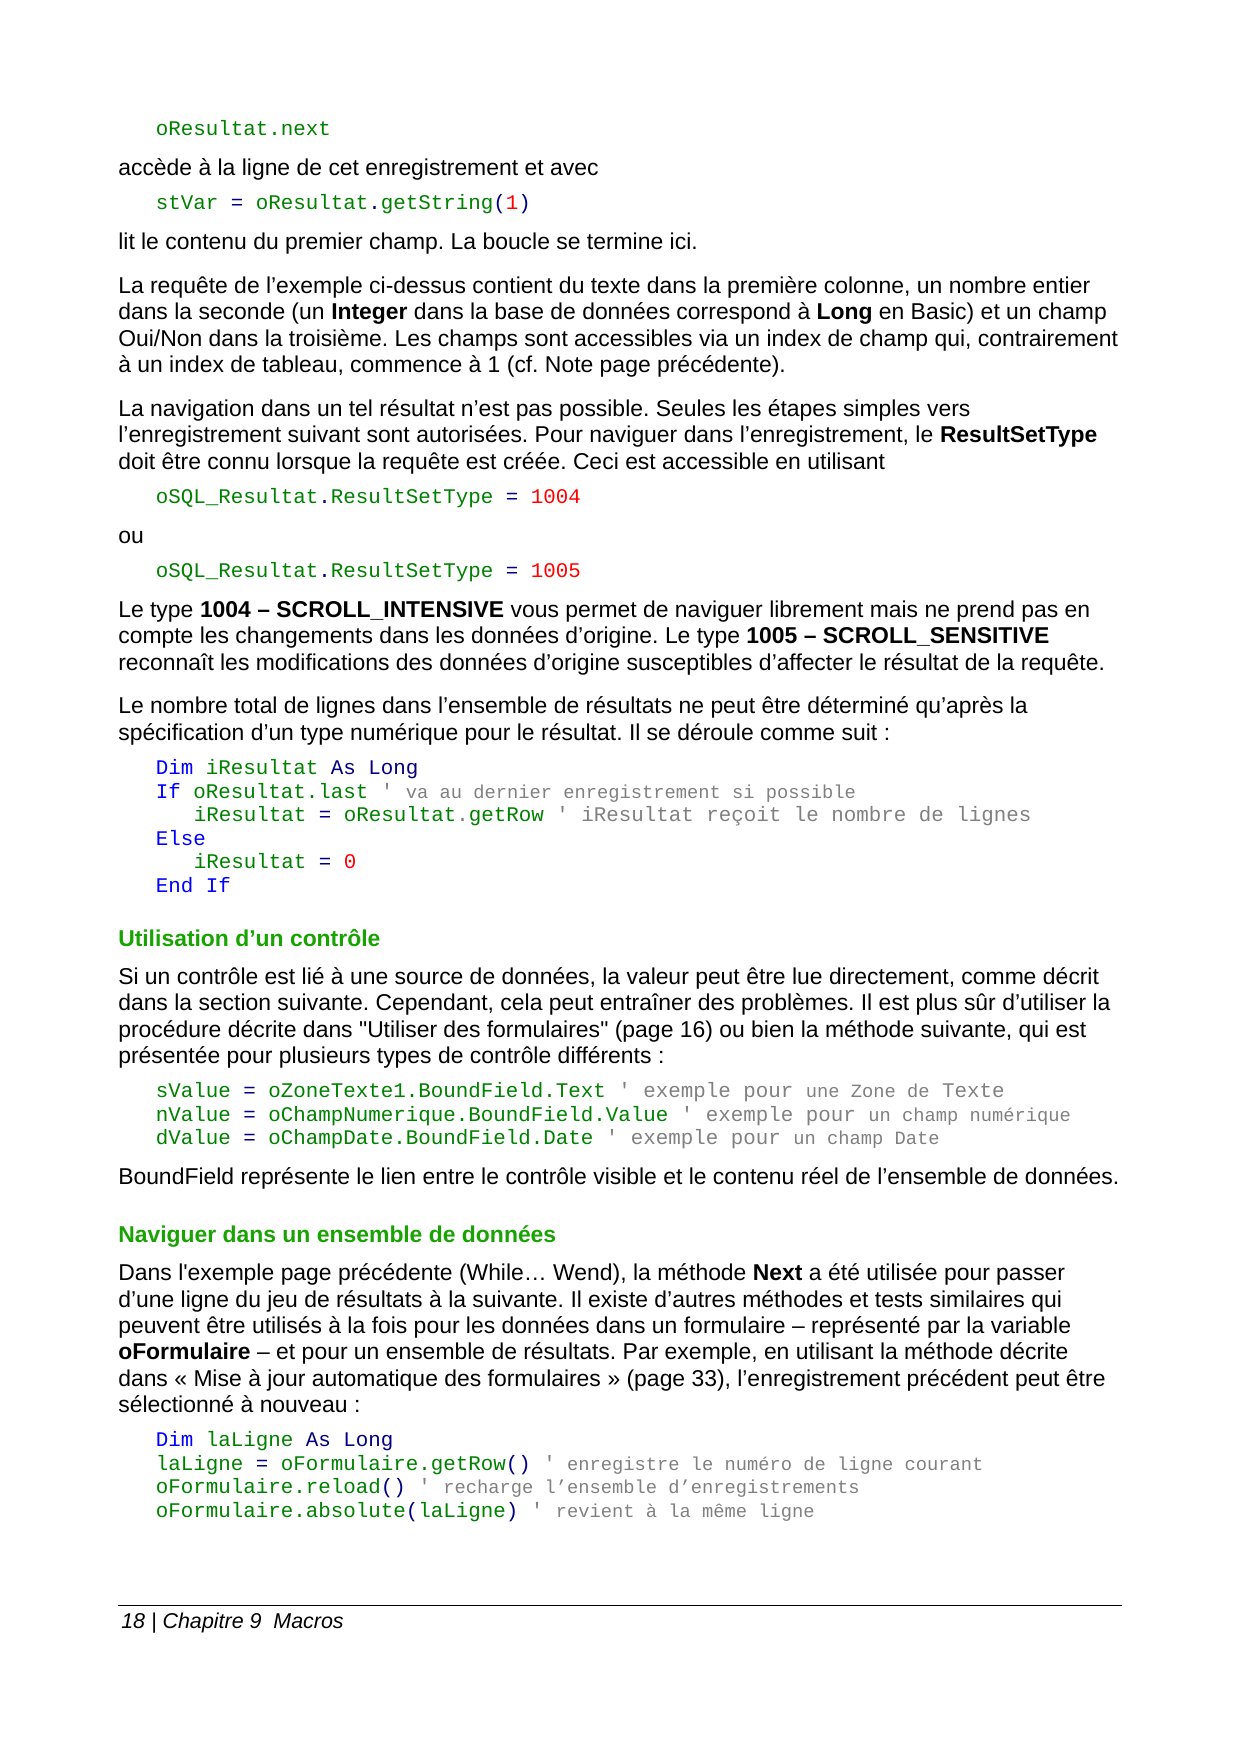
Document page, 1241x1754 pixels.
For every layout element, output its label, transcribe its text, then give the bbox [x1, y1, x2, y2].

text If oResultat.last ' va au dernier enregistrement si possible [156, 781, 1122, 804]
text Dim iResultat As Long [156, 757, 1122, 781]
text Dans l'exemple page précédente (While… Wend), la méthode Next a été utilisée pour passer d’une ligne du jeu de résultats à la suivante. Il existe d’autres méthodes et tests similaires qui peuvent être utilisés à la fois pour les données dans un formulaire – représenté par la variable oFormulaire – et pour un ensemble de résultats. Par exemple, en utilisant la méthode décrite dans « Mise à jour automatique des formulaires » (page 33), l’enregistrement précédent peut être sélectionné à nouveau : [118, 1259, 1122, 1417]
text sValue = oZoneTexte1.BoundField.Text ' exemple pour une Zone de Texte [156, 1080, 1122, 1104]
text oFormulaire.absolute(laLigne) ' revient à la même ligne [156, 1500, 1122, 1524]
text stVar = oResultat.getString(1) [156, 192, 1122, 216]
text laLigne = oFormulaire.getRow() ' enregistre le numéro de ligne courant [156, 1453, 1122, 1476]
text iResultat = 0 [156, 852, 1122, 875]
text lit le contenu du premier champ. La boucle se termine ici. [118, 228, 1122, 254]
text Else [156, 828, 1122, 852]
subtitle Utilisation d’un contrôle [118, 924, 1122, 951]
text oSQL_Resultat.ResultSetType = 1005 [156, 560, 1122, 583]
text oResultat.next [156, 118, 1122, 142]
text La requête de l’exemple ci-dessus contient du texte dans la première colonne, un nombre entier dans la seconde (un Integer dans la base de données correspond à Long en Basic) et un champ Oui/Non dans la troisième. Les champs sont accessibles via un index de champ qui, contrairement à un index de tableau, commence à 1 (cf. Note page précédente). [118, 272, 1122, 377]
text oSQL_Resultat.ResultSetType = 1004 [156, 486, 1122, 509]
text End If [156, 875, 1122, 899]
text Si un contrôle est lié à une source de données, la valeur peut être lue directement, comme décrit dans la section suivante. Cependant, cela peut entraîner des problèmes. Il est plus sûr d’utiliser la procédure décrite dans "Utiliser des formulaires" (page 16) ou bien la méthode suivante, qui est présentée pour plusieurs types de contrôle différents : [118, 963, 1122, 1068]
text Dim laLigne As Long [156, 1429, 1122, 1453]
text nValue = oChampNumerique.BoundField.Value ' exemple pour un champ numérique [156, 1104, 1122, 1127]
subtitle Naviguer dans un ensemble de données [118, 1221, 1122, 1247]
text BoundField représente le lien entre le contrôle visible et le contenu réel de l’ensemble de données. [118, 1163, 1122, 1189]
text accède à la ligne de cet enregistrement et avec [118, 154, 1122, 180]
text La navigation dans un tel résultat n’est pas possible. Seules les étapes simples vers l’enregistrement suivant sont autorisées. Pour naviguer dans l’enregistrement, le ResultSetType doit être connu lorsque la requête est créée. Ceci est accessible en utilisant [118, 395, 1122, 474]
text oFormulaire.reload() ' recharge l’ensemble d’enregistrements [156, 1476, 1122, 1500]
text ou [118, 522, 1122, 548]
text Le type 1004 – SCROLL_INTENSIVE vous permet de naviguer librement mais ne prend pas en compte les changements dans les données d’origine. Le type 1005 – SCROLL_SENSITIVE reconnaît les modifications des données d’origine susceptibles d’affecter le résultat de la requête. [118, 596, 1122, 675]
text iResultat = oResultat.getRow ' iResultat reçoit le nombre de lignes [156, 804, 1122, 828]
text dValue = oChampDate.BoundField.Date ' exemple pour un champ Date [156, 1127, 1122, 1151]
